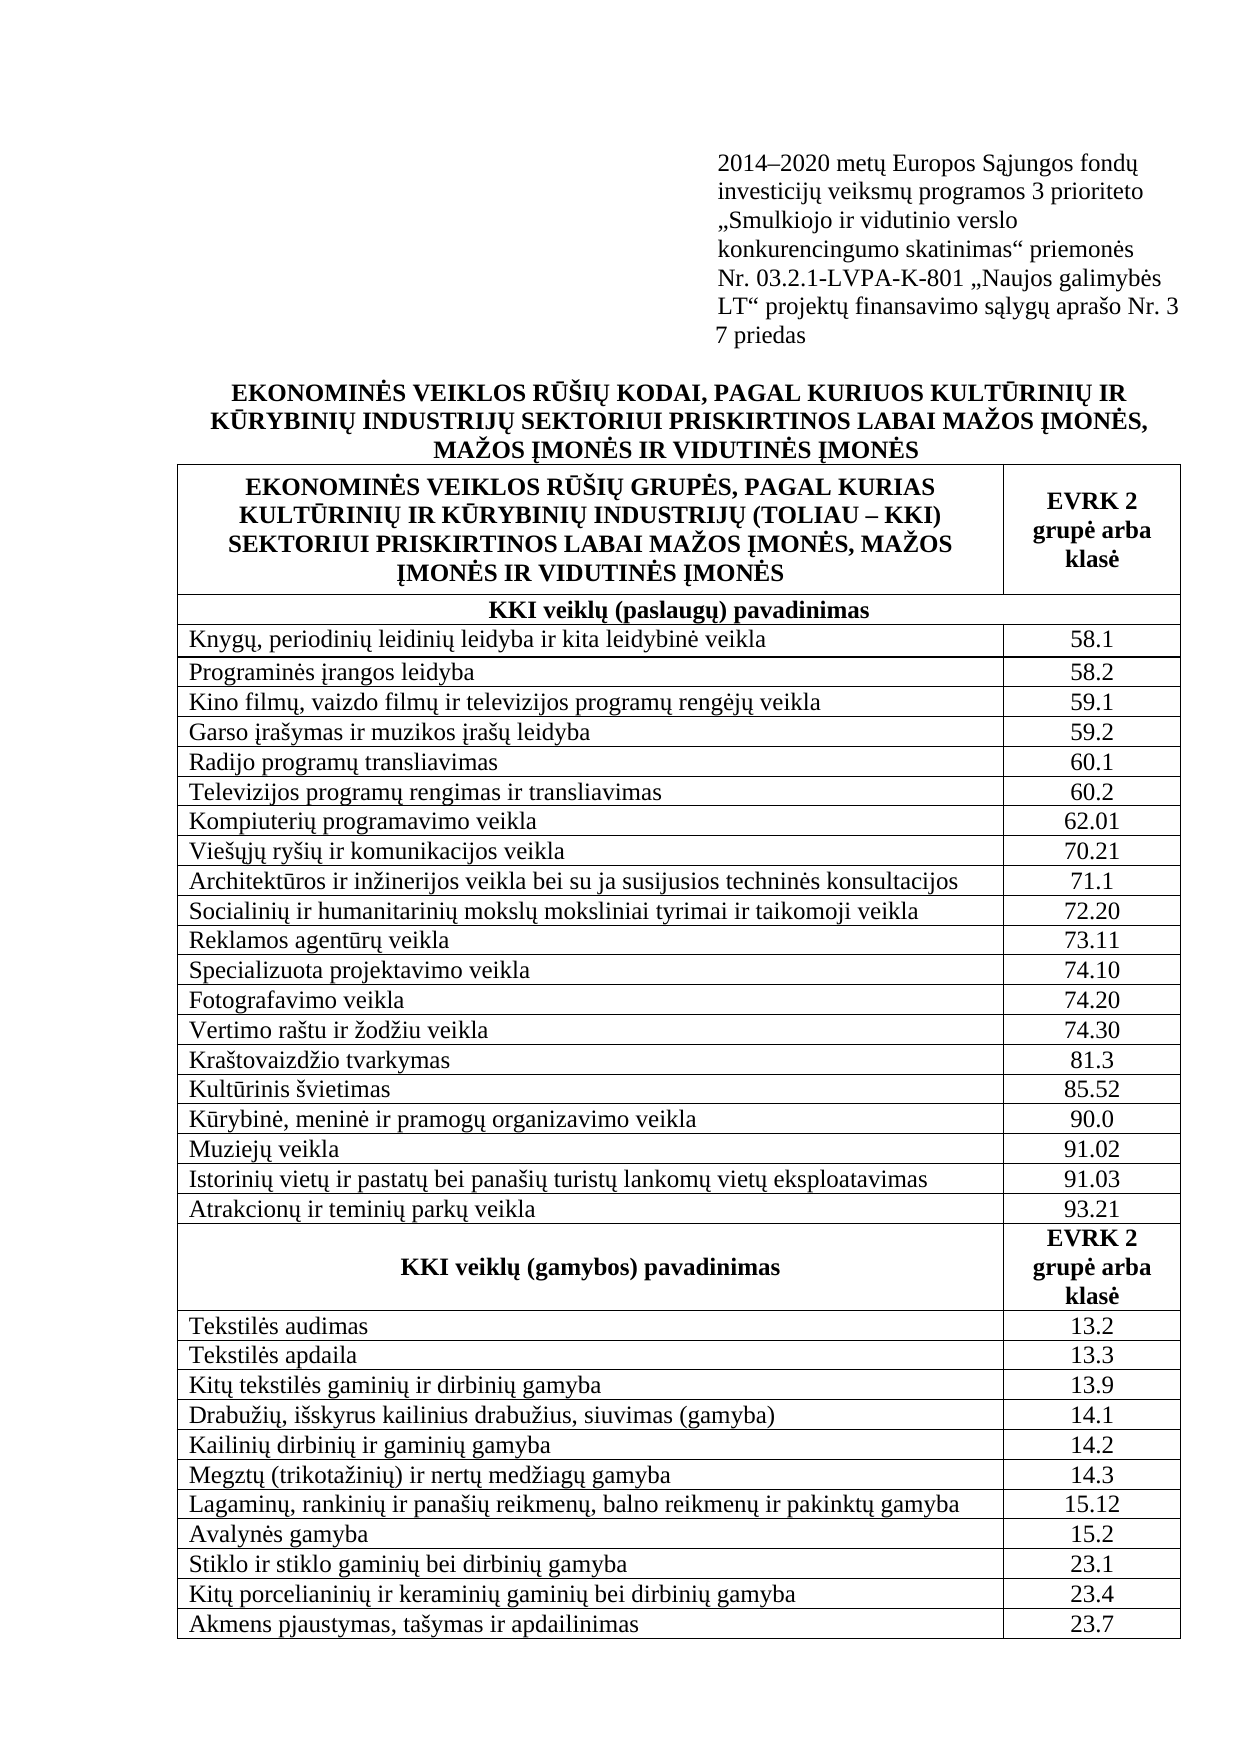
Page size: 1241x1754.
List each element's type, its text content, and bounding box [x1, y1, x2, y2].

table_cell Tekstilės apdaila [178, 1341, 1003, 1369]
table_cell 81.3 [1004, 1045, 1180, 1073]
table_cell 15.12 [1004, 1490, 1180, 1518]
table_cell Stiklo ir stiklo gaminių bei dirbinių gamyba [178, 1549, 1003, 1578]
table_cell KKI veiklų (paslaugų) pavadinimas [178, 595, 1180, 623]
table_cell 14.1 [1004, 1400, 1180, 1429]
table_cell Kultūrinis švietimas [178, 1075, 1003, 1103]
table_cell 23.1 [1004, 1549, 1180, 1578]
table_cell Megztų (trikotažinių) ir nertų medžiagų gamyba [178, 1460, 1003, 1488]
table_cell 93.21 [1004, 1194, 1180, 1222]
table_cell Reklamos agentūrų veikla [178, 926, 1003, 954]
table_cell 85.52 [1004, 1075, 1180, 1103]
table_cell 58.2 [1004, 658, 1180, 686]
table_cell 23.4 [1004, 1579, 1180, 1608]
table_cell 74.30 [1004, 1015, 1180, 1044]
table_cell 73.11 [1004, 926, 1180, 954]
table_cell 60.1 [1004, 747, 1180, 776]
table_cell Kūrybinė, meninė ir pramogų organizavimo veikla [178, 1104, 1003, 1133]
table_cell Lagaminų, rankinių ir panašių reikmenų, balno reikmenų ir pakinktų gamyba [178, 1490, 1003, 1518]
text 2014–2020 metų Europos Sąjungos fondų investicijų veiksmų programos 3 prioriteto „Smulkiojo ir vidutinio verslo konkurencingumo skatinimas“ priemonės Nr. 03.2.1-LVPA-K-801 „Naujos galimybės LT“ projektų finansavimo sąlygų aprašo Nr. 3 [717, 148, 1181, 320]
table_cell 23.7 [1004, 1609, 1180, 1637]
table_cell 58.1 [1004, 625, 1180, 656]
table_cell Atrakcionų ir teminių parkų veikla [178, 1194, 1003, 1222]
table_cell Kraštovaizdžio tvarkymas [178, 1045, 1003, 1073]
table_cell 90.0 [1004, 1104, 1180, 1133]
table_header EVRK 2 grupė arba klasė [1004, 465, 1180, 594]
table_cell KKI veiklų (gamybos) pavadinimas [178, 1224, 1003, 1310]
table_cell 91.03 [1004, 1164, 1180, 1193]
table_cell Tekstilės audimas [178, 1311, 1003, 1339]
table_cell Viešųjų ryšių ir komunikacijos veikla [178, 836, 1003, 865]
table_cell Drabužių, išskyrus kailinius drabužius, siuvimas (gamyba) [178, 1400, 1003, 1429]
table_cell Televizijos programų rengimas ir transliavimas [178, 777, 1003, 805]
table_cell Architektūros ir inžinerijos veikla bei su ja susijusios techninės konsultacijos [178, 866, 1003, 895]
table_cell Muziejų veikla [178, 1134, 1003, 1163]
table_cell Akmens pjaustymas, tašymas ir apdailinimas [178, 1609, 1003, 1637]
table_cell 91.02 [1004, 1134, 1180, 1163]
table_cell 15.2 [1004, 1519, 1180, 1548]
table_cell 71.1 [1004, 866, 1180, 895]
table_cell Kailinių dirbinių ir gaminių gamyba [178, 1430, 1003, 1459]
table_cell 74.20 [1004, 985, 1180, 1014]
table_cell 59.2 [1004, 717, 1180, 746]
table_cell 62.01 [1004, 806, 1180, 835]
table_cell Kitų tekstilės gaminių ir dirbinių gamyba [178, 1370, 1003, 1399]
table_cell 13.9 [1004, 1370, 1180, 1399]
table_cell Fotografavimo veikla [178, 985, 1003, 1014]
table_cell Specializuota projektavimo veikla [178, 955, 1003, 984]
table_cell Vertimo raštu ir žodžiu veikla [178, 1015, 1003, 1044]
text 7 priedas [340, 320, 1181, 349]
table_cell Knygų, periodinių leidinių leidyba ir kita leidybinė veikla [178, 625, 1003, 656]
table_cell 70.21 [1004, 836, 1180, 865]
table_cell 74.10 [1004, 955, 1180, 984]
table_cell 14.3 [1004, 1460, 1180, 1488]
table_cell 72.20 [1004, 896, 1180, 924]
text EKONOMINĖS VEIKLOS RŪŠIŲ KODAI, PAGAL KURIUOS KULTŪRINIŲ IR KŪRYBINIŲ INDUSTRIJŲ SEKTORIUI PRISKIRTINOS LABAI MAŽOS ĮMONĖS, MAŽOS ĮMONĖS IR VIDUTINĖS ĮMONĖS [177, 378, 1181, 464]
table_cell Avalynės gamyba [178, 1519, 1003, 1548]
table_cell Istorinių vietų ir pastatų bei panašių turistų lankomų vietų eksploatavimas [178, 1164, 1003, 1193]
table_cell Programinės įrangos leidyba [178, 658, 1003, 686]
table_header EKONOMINĖS VEIKLOS RŪŠIŲ GRUPĖS, PAGAL KURIAS KULTŪRINIŲ IR KŪRYBINIŲ INDUSTRIJŲ (TOLIAU – KKI) SEKTORIUI PRISKIRTINOS LABAI MAŽOS ĮMONĖS, MAŽOS ĮMONĖS IR VIDUTINĖS ĮMONĖS [178, 465, 1003, 594]
table_cell Kitų porcelianinių ir keraminių gaminių bei dirbinių gamyba [178, 1579, 1003, 1608]
table_cell Garso įrašymas ir muzikos įrašų leidyba [178, 717, 1003, 746]
table_cell 59.1 [1004, 687, 1180, 716]
table_cell 60.2 [1004, 777, 1180, 805]
table_cell 14.2 [1004, 1430, 1180, 1459]
table_cell Radijo programų transliavimas [178, 747, 1003, 776]
table_cell Socialinių ir humanitarinių mokslų moksliniai tyrimai ir taikomoji veikla [178, 896, 1003, 924]
table_cell Kompiuterių programavimo veikla [178, 806, 1003, 835]
table_cell 13.2 [1004, 1311, 1180, 1339]
table_cell Kino filmų, vaizdo filmų ir televizijos programų rengėjų veikla [178, 687, 1003, 716]
table_cell EVRK 2 grupė arba klasė [1004, 1224, 1180, 1310]
table_cell 13.3 [1004, 1341, 1180, 1369]
